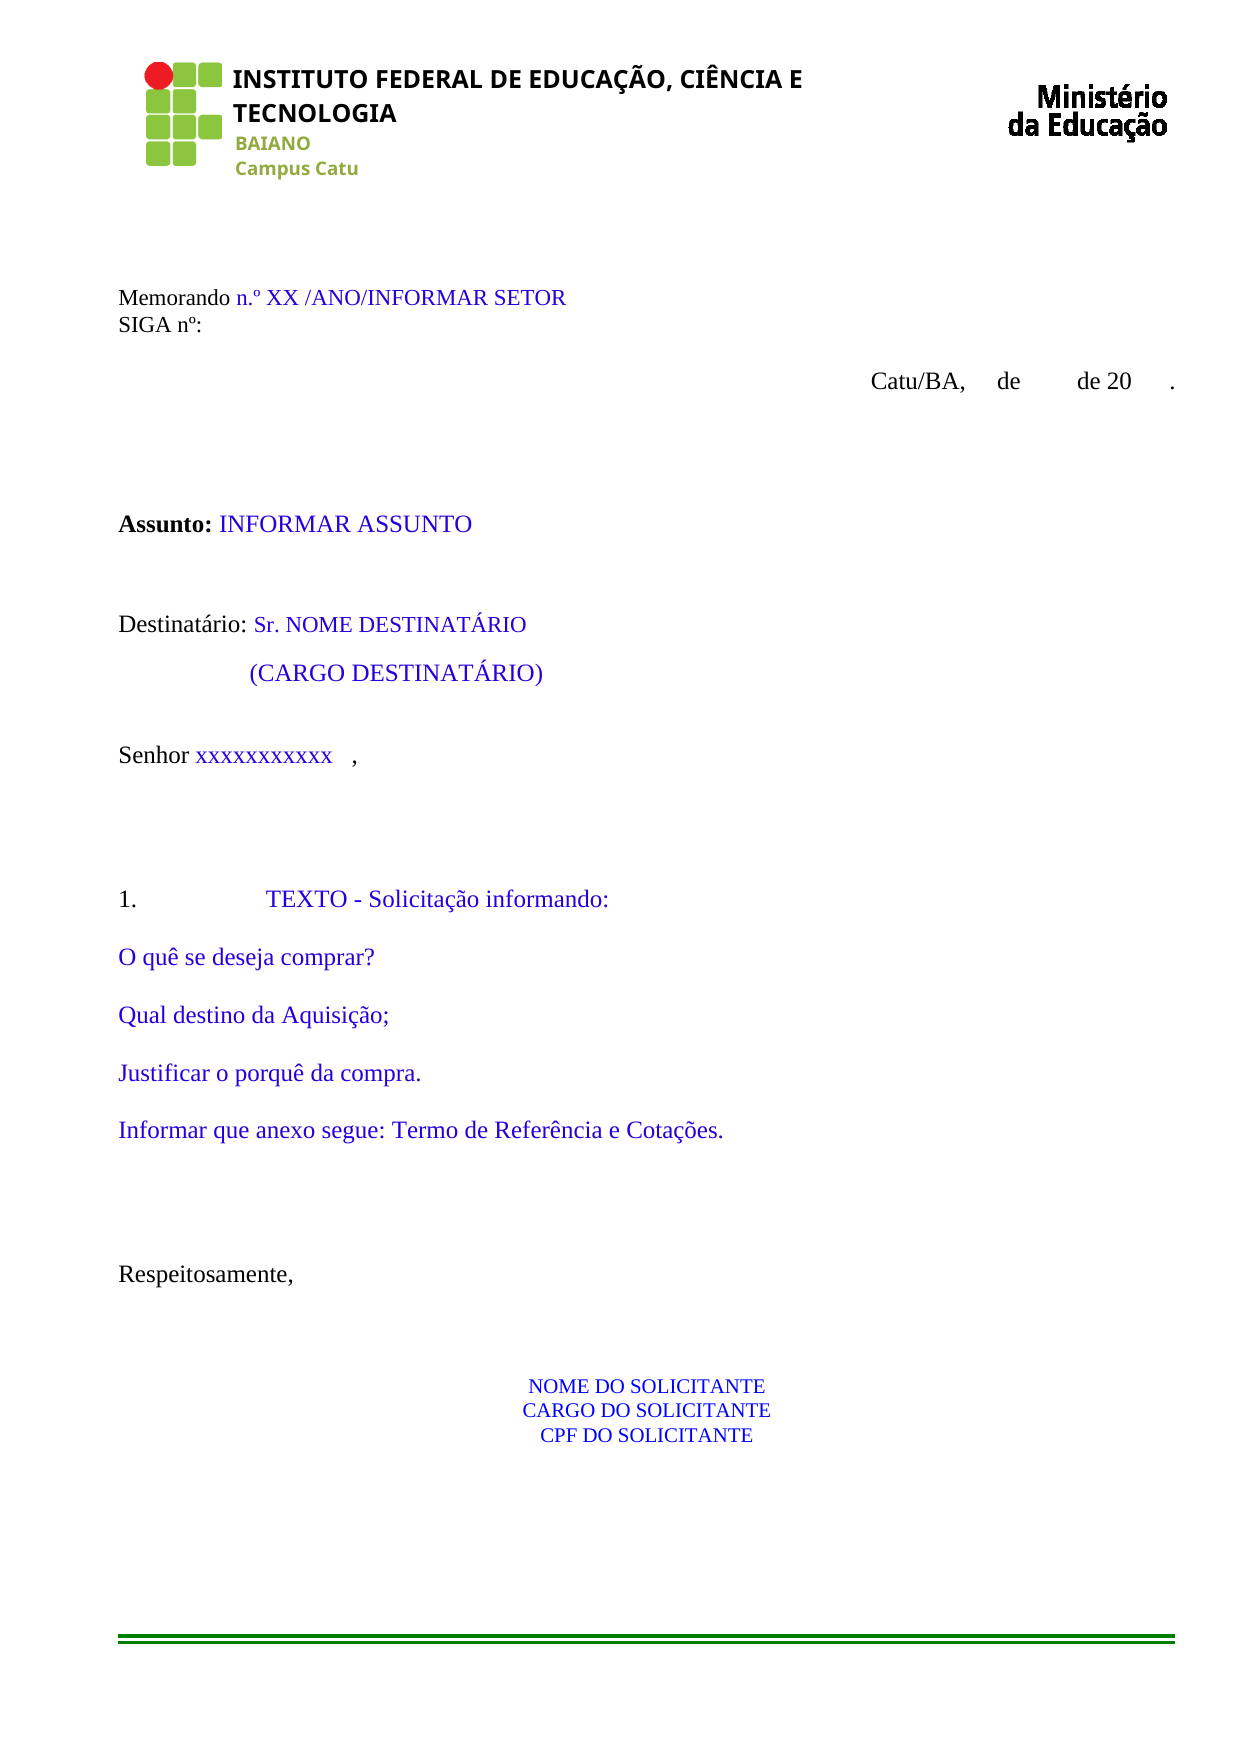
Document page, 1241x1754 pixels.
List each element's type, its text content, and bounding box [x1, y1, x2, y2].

text Destinatário: Sr. NOME DESTINATÁRIO [118, 609, 1175, 637]
text NOME DO SOLICITANTE [118, 1374, 1175, 1398]
text Qual destino da Aquisição; [118, 1000, 1175, 1028]
text Respeitosamente, [118, 1259, 1175, 1288]
text O quê se deseja comprar? [118, 942, 1175, 971]
text CARGO DO SOLICITANTE [118, 1398, 1175, 1422]
text Assunto: INFORMAR ASSUNTO [118, 509, 1175, 538]
text Justificar o porquê da compra. [118, 1058, 1175, 1086]
text SIGA nº: [118, 311, 1175, 337]
text Catu/BA, de de 20 . [118, 366, 1175, 394]
text (CARGO DESTINATÁRIO) [118, 658, 1175, 687]
text Memorando n.º XX /ANO/INFORMAR SETOR [118, 284, 1175, 311]
text Informar que anexo segue: Termo de Referência e Cotações. [118, 1116, 1175, 1144]
text Senhor xxxxxxxxxxx , [118, 740, 1175, 768]
text 1. TEXTO - Solicitação informando: [118, 884, 1175, 913]
text CPF DO SOLICITANTE [118, 1422, 1175, 1447]
